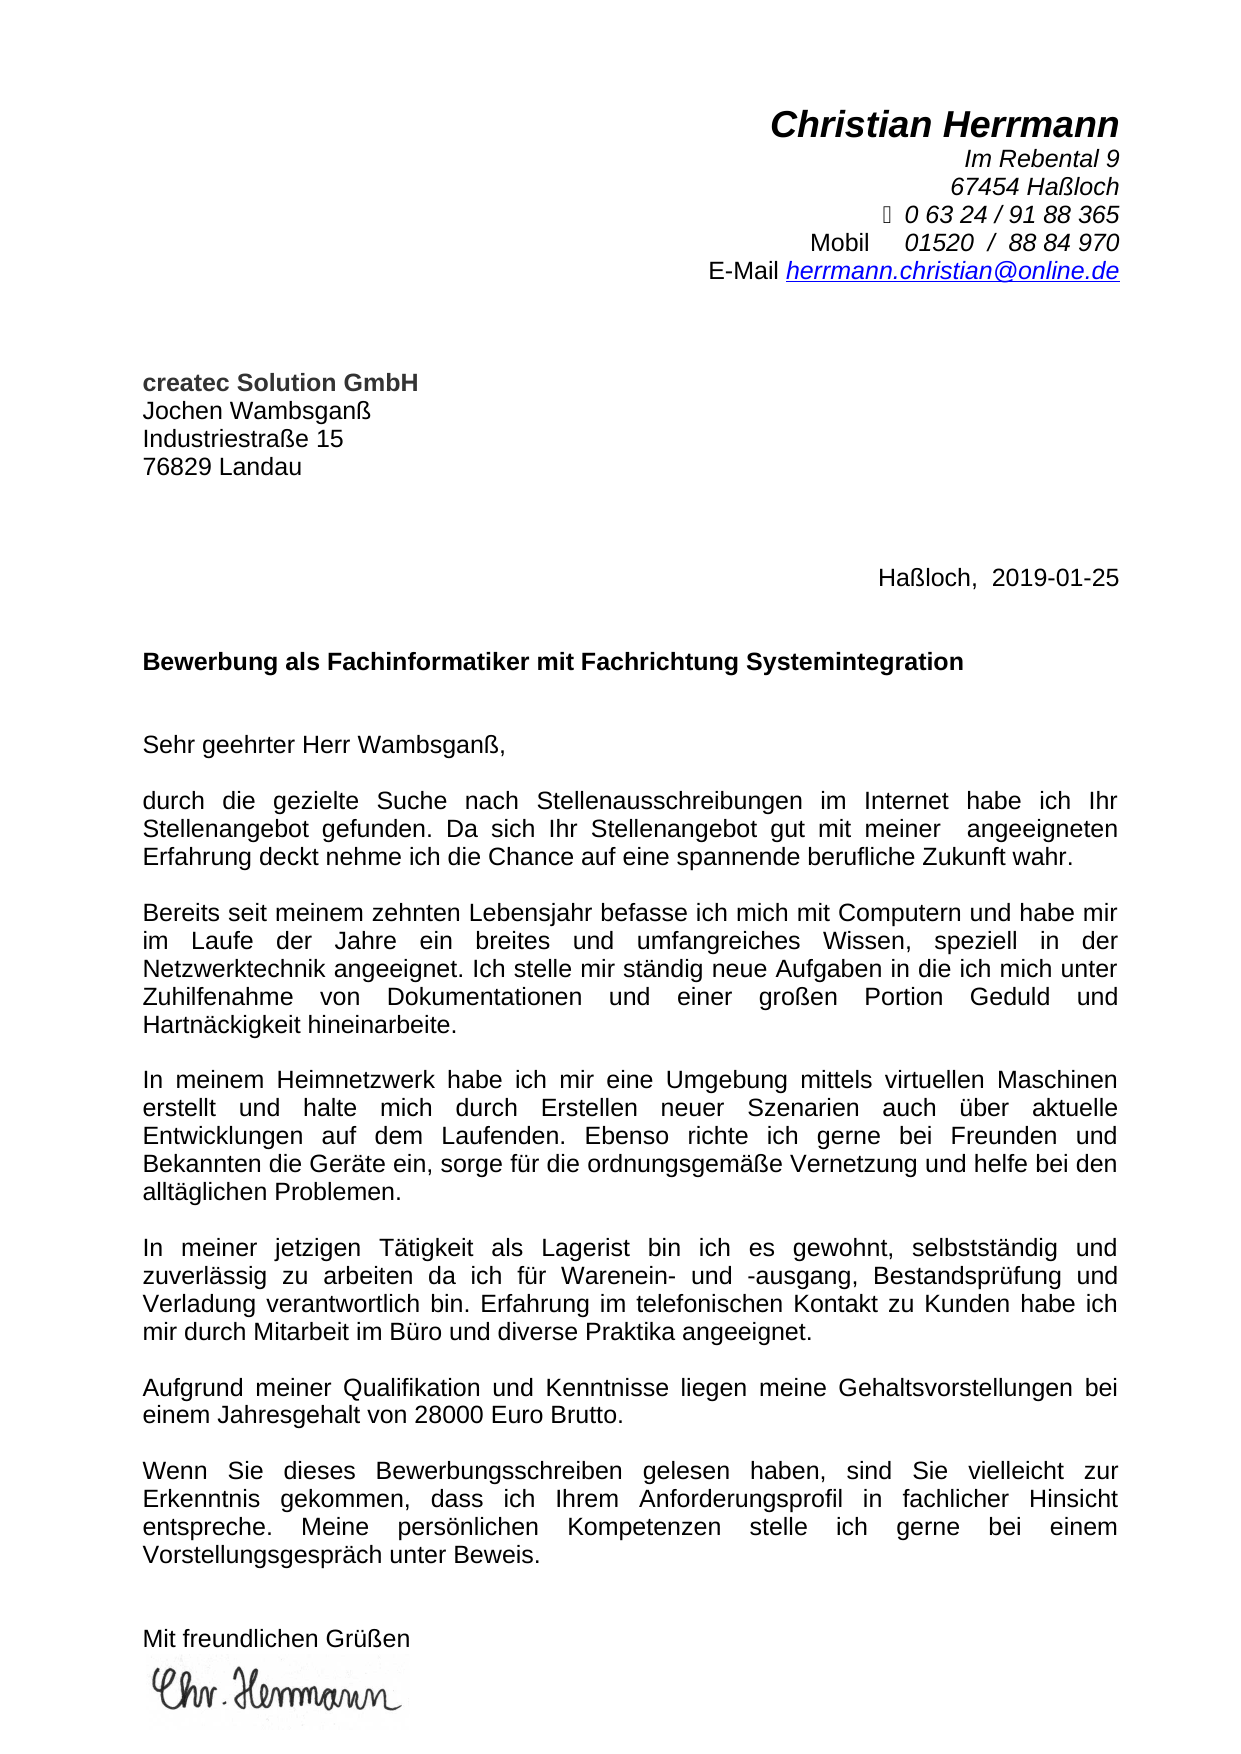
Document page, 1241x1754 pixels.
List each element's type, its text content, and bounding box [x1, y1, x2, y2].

picture [146, 1654, 410, 1730]
subtitle Im Rebental 9 [142, 145, 1120, 173]
text durch die gezielte Suche nach Stellenausschreibungen im Internet habe ich Ihr Stellenangebot gefunden. Da sich Ihr Stellenangebot gut mit meiner angeeigneten Erfahrung deckt nehme ich die Chance auf eine spannende berufliche Zukunft wahr. [142, 787, 1120, 871]
subtitle Bewerbung als Fachinformatiker mit Fachrichtung Systemintegration [142, 648, 1120, 676]
text Industriestraße 15 [142, 424, 1120, 452]
text Wenn Sie dieses Bewerbungsschreiben gelesen haben, sind Sie vielleicht zur Erkenntnis gekommen, dass ich Ihrem Anforderungsprofil in fachlicher Hinsicht entspreche. Meine persönlichen Kompetenzen stelle ich gerne bei einem Vorstellungsgespräch unter Beweis. [142, 1457, 1120, 1569]
text Mobil 01520 / 88 84 970 [255, 229, 1120, 257]
text Jochen Wambsganß [142, 397, 1120, 424]
text Mit freundlichen Grüßen [142, 1625, 1120, 1653]
text 67454 Haßloch [142, 173, 1120, 201]
subtitle E-Mail herrmann.christian@online.de [142, 257, 1120, 285]
text Bereits seit meinem zehnten Lebensjahr befasse ich mich mit Computern und habe mir im Laufe der Jahre ein breites und umfangreiches Wissen, speziell in der Netzwerktechnik angeeignet. Ich stelle mir ständig neue Aufgaben in die ich mich unter Zuhilfenahme von Dokumentationen und einer großen Portion Geduld und Hartnäckigkeit hineinarbeite. [142, 899, 1120, 1038]
text Haßloch, 2019-01-25 [142, 564, 1120, 592]
text 76829 Landau [142, 452, 1120, 480]
subtitle Christian Herrmann [142, 103, 1120, 145]
text In meiner jetzigen Tätigkeit als Lagerist bin ich es gewohnt, selbstständig und zuverlässig zu arbeiten da ich für Warenein- und -ausgang, Bestandsprüfung und Verladung verantwortlich bin. Erfahrung im telefonischen Kontakt zu Kunden habe ich mir durch Mitarbeit im Büro und diverse Praktika angeeignet. [142, 1234, 1120, 1346]
text 0 63 24 / 91 88 365 [255, 201, 1120, 229]
text Aufgrund meiner Qualifikation und Kenntnisse liegen meine Gehaltsvorstellungen bei einem Jahresgehalt von 28000 Euro Brutto. [142, 1373, 1120, 1429]
text Sehr geehrter Herr Wambsganß, [142, 731, 1120, 759]
text createc Solution GmbH [142, 369, 1120, 397]
text In meinem Heimnetzwerk habe ich mir eine Umgebung mittels virtuellen Maschinen erstellt und halte mich durch Erstellen neuer Szenarien auch über aktuelle Entwicklungen auf dem Laufenden. Ebenso richte ich gerne bei Freunden und Bekannten die Geräte ein, sorge für die ordnungsgemäße Vernetzung und helfe bei den alltäglichen Problemen. [142, 1066, 1120, 1206]
